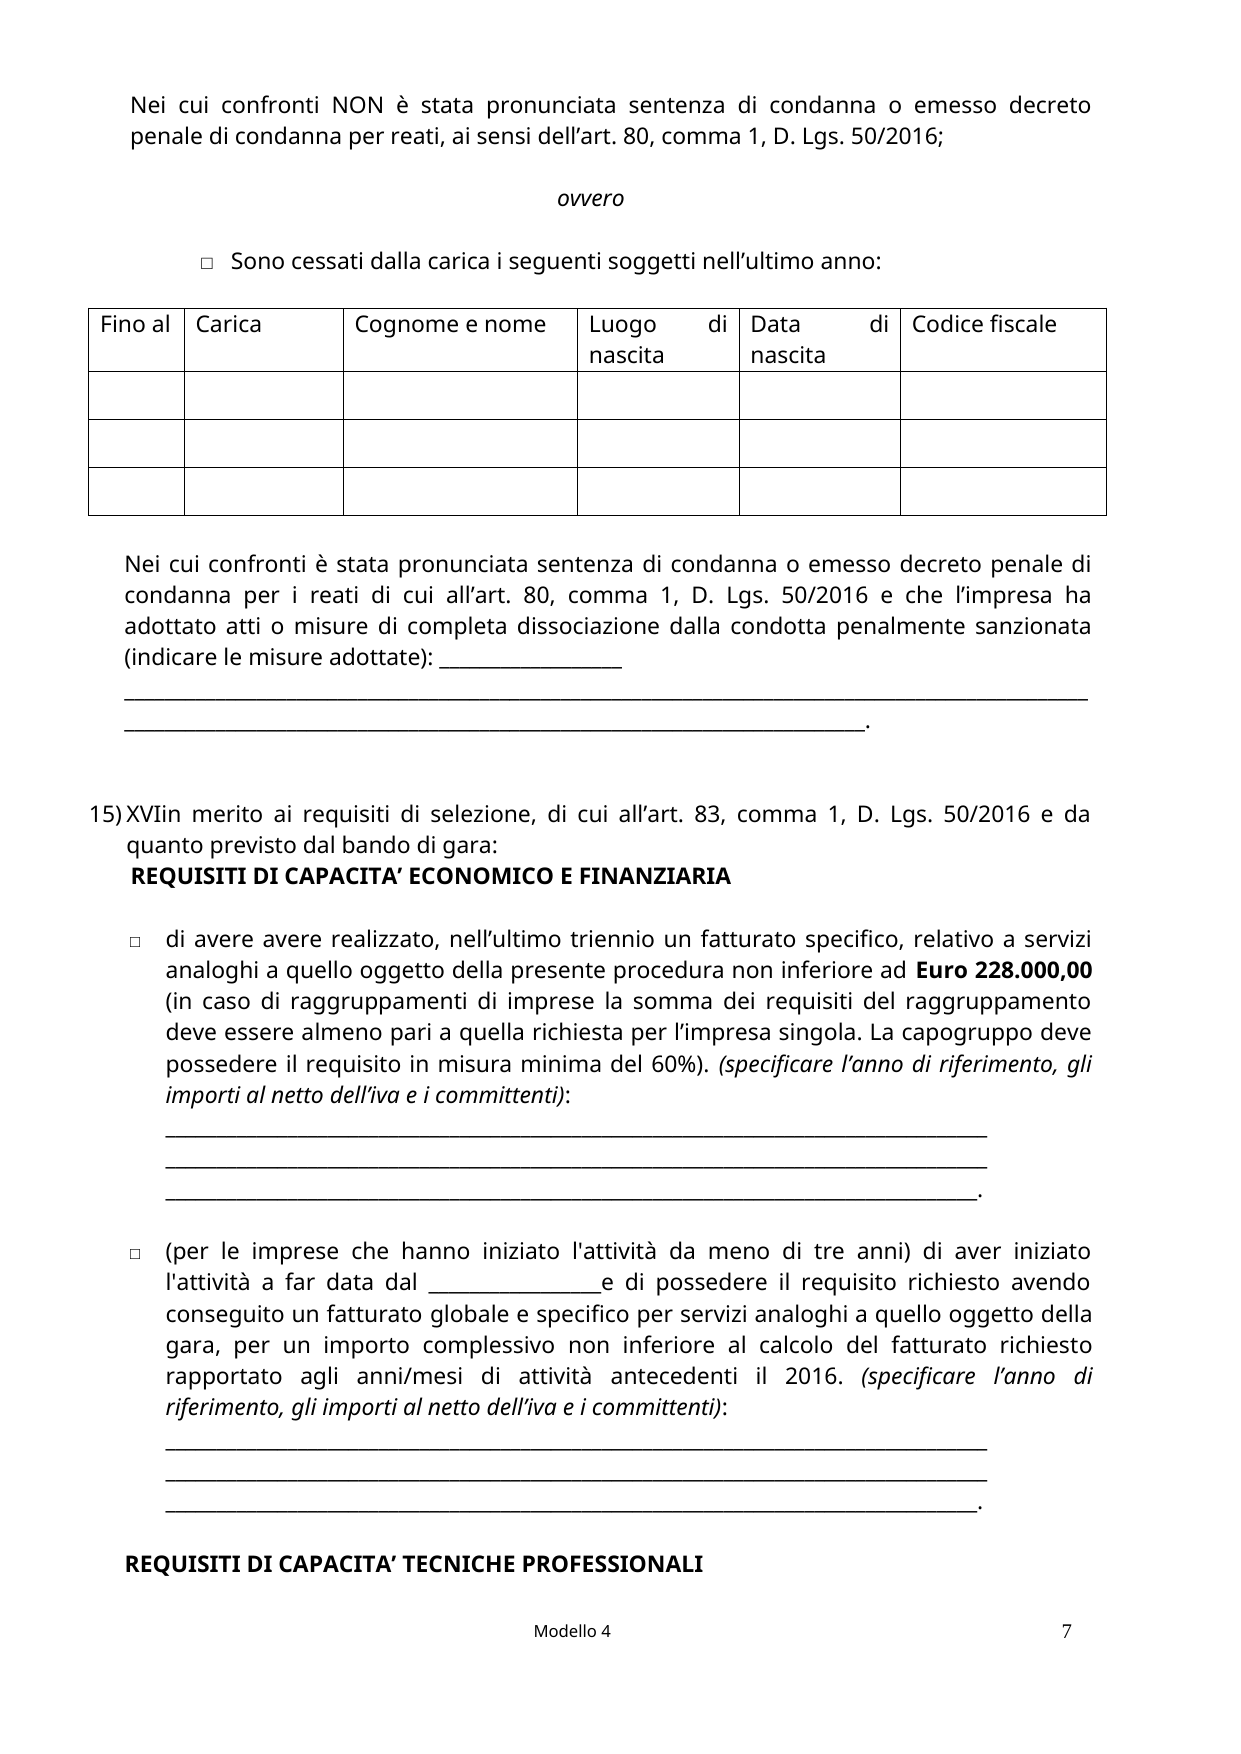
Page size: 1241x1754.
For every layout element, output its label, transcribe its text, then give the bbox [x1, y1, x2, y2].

text ________________________________________________________________________________. [165, 1485, 1093, 1516]
text _________________________________________________________________________________ [165, 1110, 1093, 1141]
table_cell [185, 468, 343, 515]
table_cell [740, 420, 900, 467]
table_cell [901, 420, 1106, 467]
table_cell [901, 468, 1106, 515]
list (per le imprese che hanno iniziato l'attività da meno di tre anni) di aver iniziato l'attività a far data dal _________________e di possedere il requisito richiesto avendo conseguito un fatturato globale e specifico per servizi analoghi a quello oggetto della gara, per un importo complessivo non inferiore al calcolo del fatturato richiesto rapportato agli anni/mesi di attività antecedenti il 2016. (specificare l’anno di riferimento, gli importi al netto dell’iva e i committenti): [130, 1235, 1093, 1422]
table_cell [344, 468, 577, 515]
list di avere avere realizzato, nell’ultimo triennio un fatturato specifico, relativo a servizi analoghi a quello oggetto della presente procedura non inferiore ad Euro 228.000,00 (in caso di raggruppamenti di imprese la somma dei requisiti del raggruppamento deve essere almeno pari a quella richiesta per l’impresa singola. La capogruppo deve possedere il requisito in misura minima del 60%). (specificare l’anno di riferimento, gli importi al netto dell’iva e i committenti): [130, 922, 1093, 1110]
table_cell [344, 420, 577, 467]
table_header Carica [185, 309, 343, 371]
list XVIin merito ai requisiti di selezione, di cui all’art. 83, comma 1, D. Lgs. 50/2016 e da quanto previsto dal bando di gara: [89, 797, 1093, 860]
text Nei cui confronti è stata pronunciata sentenza di condanna o emesso decreto penale di condanna per i reati di cui all’art. 80, comma 1, D. Lgs. 50/2016 e che l’impresa ha adottato atti o misure di completa dissociazione dalla condotta penalmente sanzionata (indicare le misure adottate): __________________ [124, 547, 1093, 672]
table_header Codice fiscale [901, 309, 1106, 371]
text REQUISITI DI CAPACITA’ ECONOMICO E FINANZIARIA [89, 860, 1093, 891]
table_cell [89, 468, 184, 515]
table_cell [185, 372, 343, 419]
text REQUISITI DI CAPACITA’ TECNICHE PROFESSIONALI [89, 1547, 1093, 1579]
text ovvero [89, 182, 1093, 214]
list Sono cessati dalla carica i seguenti soggetti nell’ultimo anno: [201, 245, 1093, 276]
table_header Cognome e nome [344, 309, 577, 371]
text _________________________________________________________________________________ [165, 1141, 1093, 1172]
table_cell [89, 372, 184, 419]
table_header Fino al [89, 309, 184, 371]
text ________________________________________________________________________________. [165, 1172, 1093, 1204]
table_cell [578, 468, 739, 515]
text ________________________________________________________________________________________________________________________________________________________________________. [124, 672, 1093, 735]
table_header Luogo di nascita [578, 309, 739, 371]
table_cell [185, 420, 343, 467]
table_cell [578, 420, 739, 467]
text _________________________________________________________________________________ [165, 1454, 1093, 1485]
text Nei cui confronti NON è stata pronunciata sentenza di condanna o emesso decreto penale di condanna per reati, ai sensi dell’art. 80, comma 1, D. Lgs. 50/2016; [130, 89, 1093, 151]
table_cell [89, 420, 184, 467]
text _________________________________________________________________________________ [165, 1422, 1093, 1454]
table_cell [578, 372, 739, 419]
table_cell [901, 372, 1106, 419]
table_cell [740, 468, 900, 515]
table_header Data di nascita [740, 309, 900, 371]
table_cell [344, 372, 577, 419]
table_cell [740, 372, 900, 419]
